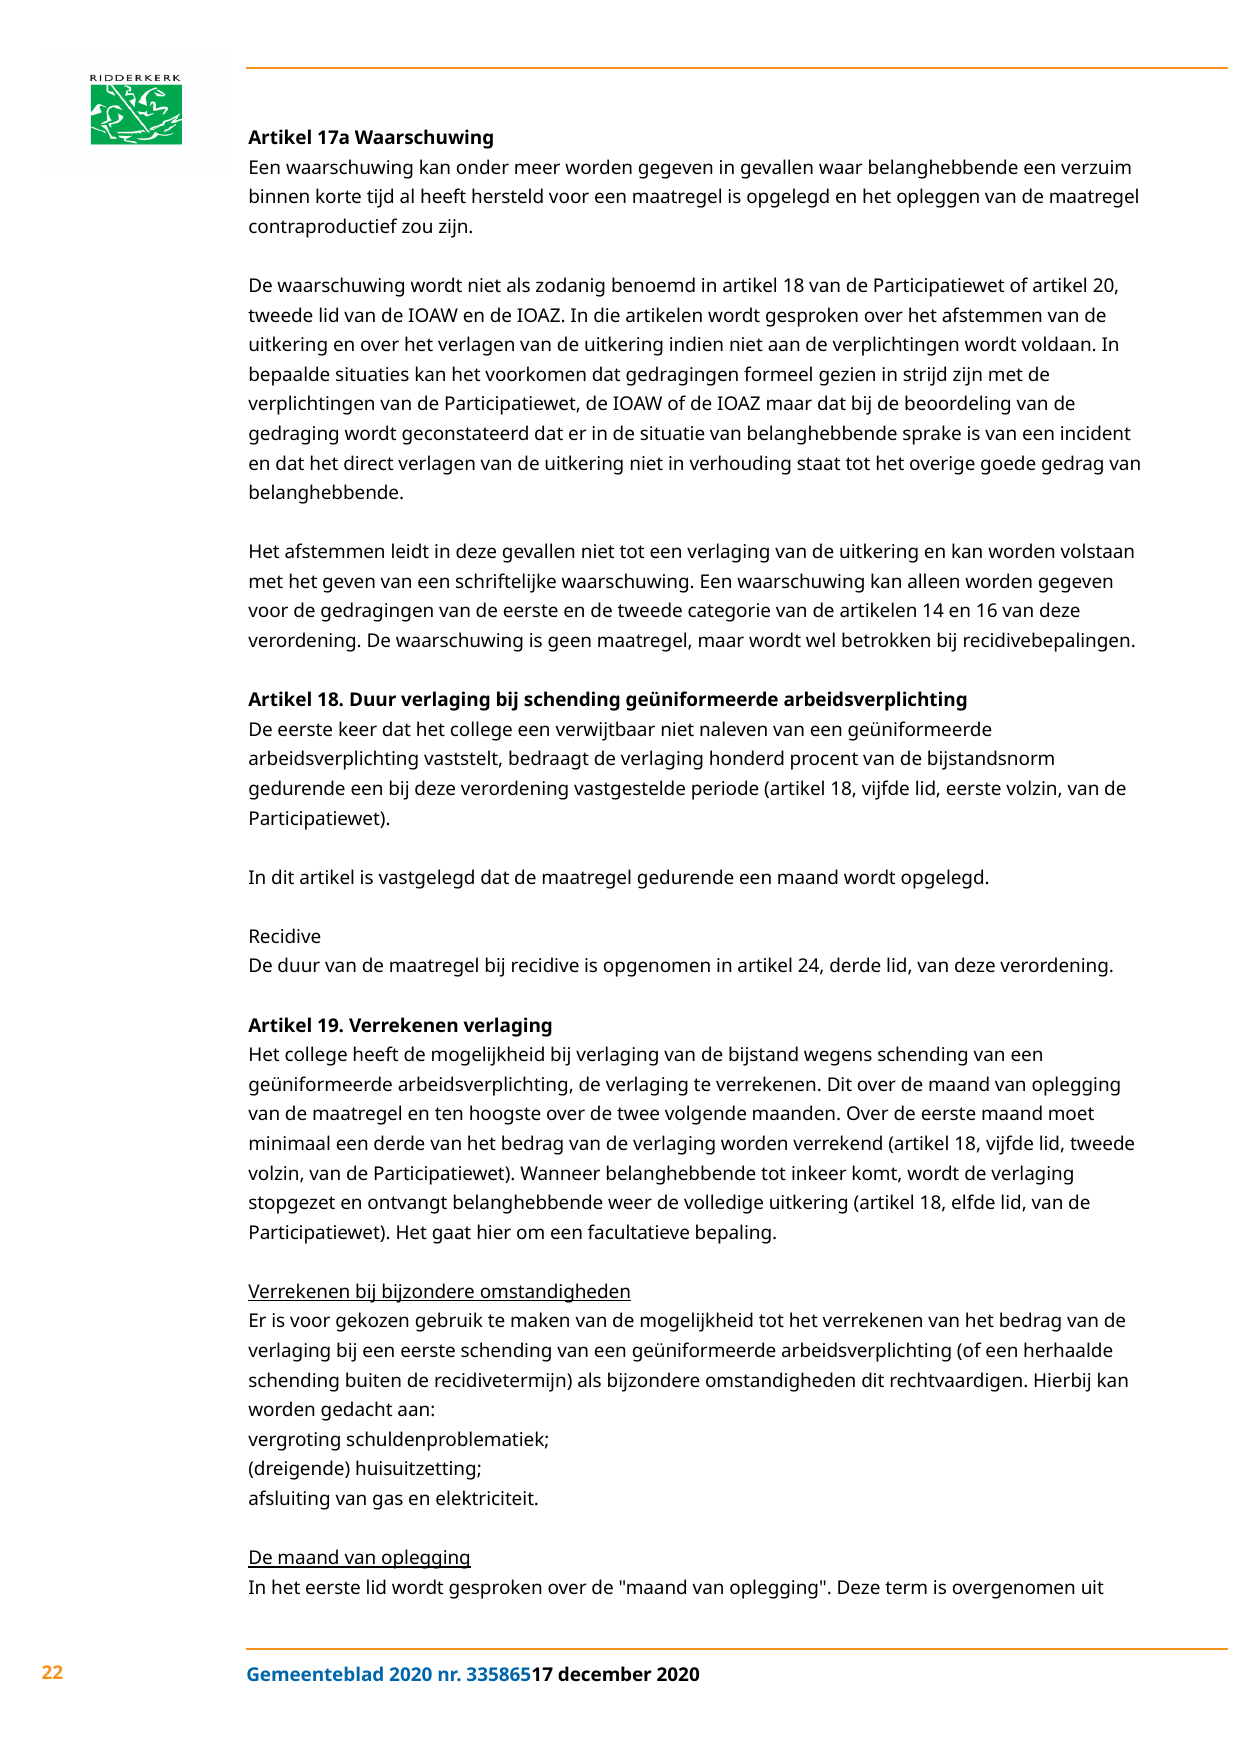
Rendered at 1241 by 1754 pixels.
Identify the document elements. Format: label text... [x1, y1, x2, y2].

text Recidive [248, 923, 1152, 949]
text Artikel 18. Duur verlaging bij schending geüniformeerde arbeidsverplichting [248, 686, 1152, 712]
text (dreigende) huisuitzetting; [248, 1456, 1152, 1481]
text Een waarschuwing kan onder meer worden gegeven in gevallen waar belanghebbende een verzuim binnen korte tijd al heeft hersteld voor een maatregel is opgelegd en het opleggen van de maatregel contraproductief zou zijn. [248, 154, 1152, 239]
text In dit artikel is vastgelegd dat de maatregel gedurende een maand wordt opgelegd. [248, 864, 1152, 890]
text De maand van oplegging [248, 1544, 1152, 1570]
text Het college heeft de mogelijkheid bij verlaging van de bijstand wegens schending van een geüniformeerde arbeidsverplichting, de verlaging te verrekenen. Dit over de maand van oplegging van de maatregel en ten hoogste over de twee volgende maanden. Over de eerste maand moet minimaal een derde van het bedrag van de verlaging worden verrekend (artikel 18, vijfde lid, tweede volzin, van de Participatiewet). Wanneer belanghebbende tot inkeer komt, wordt de verlaging stopgezet en ontvangt belanghebbende weer de volledige uitkering (artikel 18, elfde lid, van de Participatiewet). Het gaat hier om een facultatieve bepaling. [248, 1041, 1152, 1245]
text vergroting schuldenproblematiek; [248, 1426, 1152, 1452]
text De eerste keer dat het college een verwijtbaar niet naleven van een geüniformeerde arbeidsverplichting vaststelt, bedraagt de verlaging honderd procent van de bijstandsnorm gedurende een bij deze verordening vastgestelde periode (artikel 18, vijfde lid, eerste volzin, van de Participatiewet). [248, 716, 1152, 831]
text Het afstemmen leidt in deze gevallen niet tot een verlaging van de uitkering en kan worden volstaan met het geven van een schriftelijke waarschuwing. Een waarschuwing kan alleen worden gegeven voor de gedragingen van de eerste en de tweede categorie van de artikelen 14 en 16 van deze verordening. De waarschuwing is geen maatregel, maar wordt wel betrokken bij recidivebepalingen. [248, 538, 1152, 653]
text De duur van de maatregel bij recidive is opgenomen in artikel 24, derde lid, van deze verordening. [248, 953, 1152, 978]
text Verrekenen bij bijzondere omstandigheden [248, 1278, 1152, 1304]
text Er is voor gekozen gebruik te maken van de mogelijkheid tot het verrekenen van het bedrag van de verlaging bij een eerste schending van een geüniformeerde arbeidsverplichting (of een herhaalde schending buiten de recidivetermijn) als bijzondere omstandigheden dit rechtvaardigen. Hierbij kan worden gedacht aan: [248, 1308, 1152, 1422]
text In het eerste lid wordt gesproken over de "maand van oplegging". Deze term is overgenomen uit [248, 1574, 1152, 1600]
text afsluiting van gas en elektriciteit. [248, 1485, 1152, 1511]
picture [41, 47, 231, 172]
text De waarschuwing wordt niet als zodanig benoemd in artikel 18 van de Participatiewet of artikel 20, tweede lid van de IOAW en de IOAZ. In die artikelen wordt gesproken over het afstemmen van de uitkering en over het verlagen van de uitkering indien niet aan de verplichtingen wordt voldaan. In bepaalde situaties kan het voorkomen dat gedragingen formeel gezien in strijd zijn met de verplichtingen van de Participatiewet, de IOAW of de IOAZ maar dat bij de beoordeling van de gedraging wordt geconstateerd dat er in de situatie van belanghebbende sprake is van een incident en dat het direct verlagen van de uitkering niet in verhouding staat tot het overige goede gedrag van belanghebbende. [248, 272, 1152, 505]
text Artikel 19. Verrekenen verlaging [248, 1012, 1152, 1038]
text Artikel 17a Waarschuwing [248, 124, 1152, 150]
